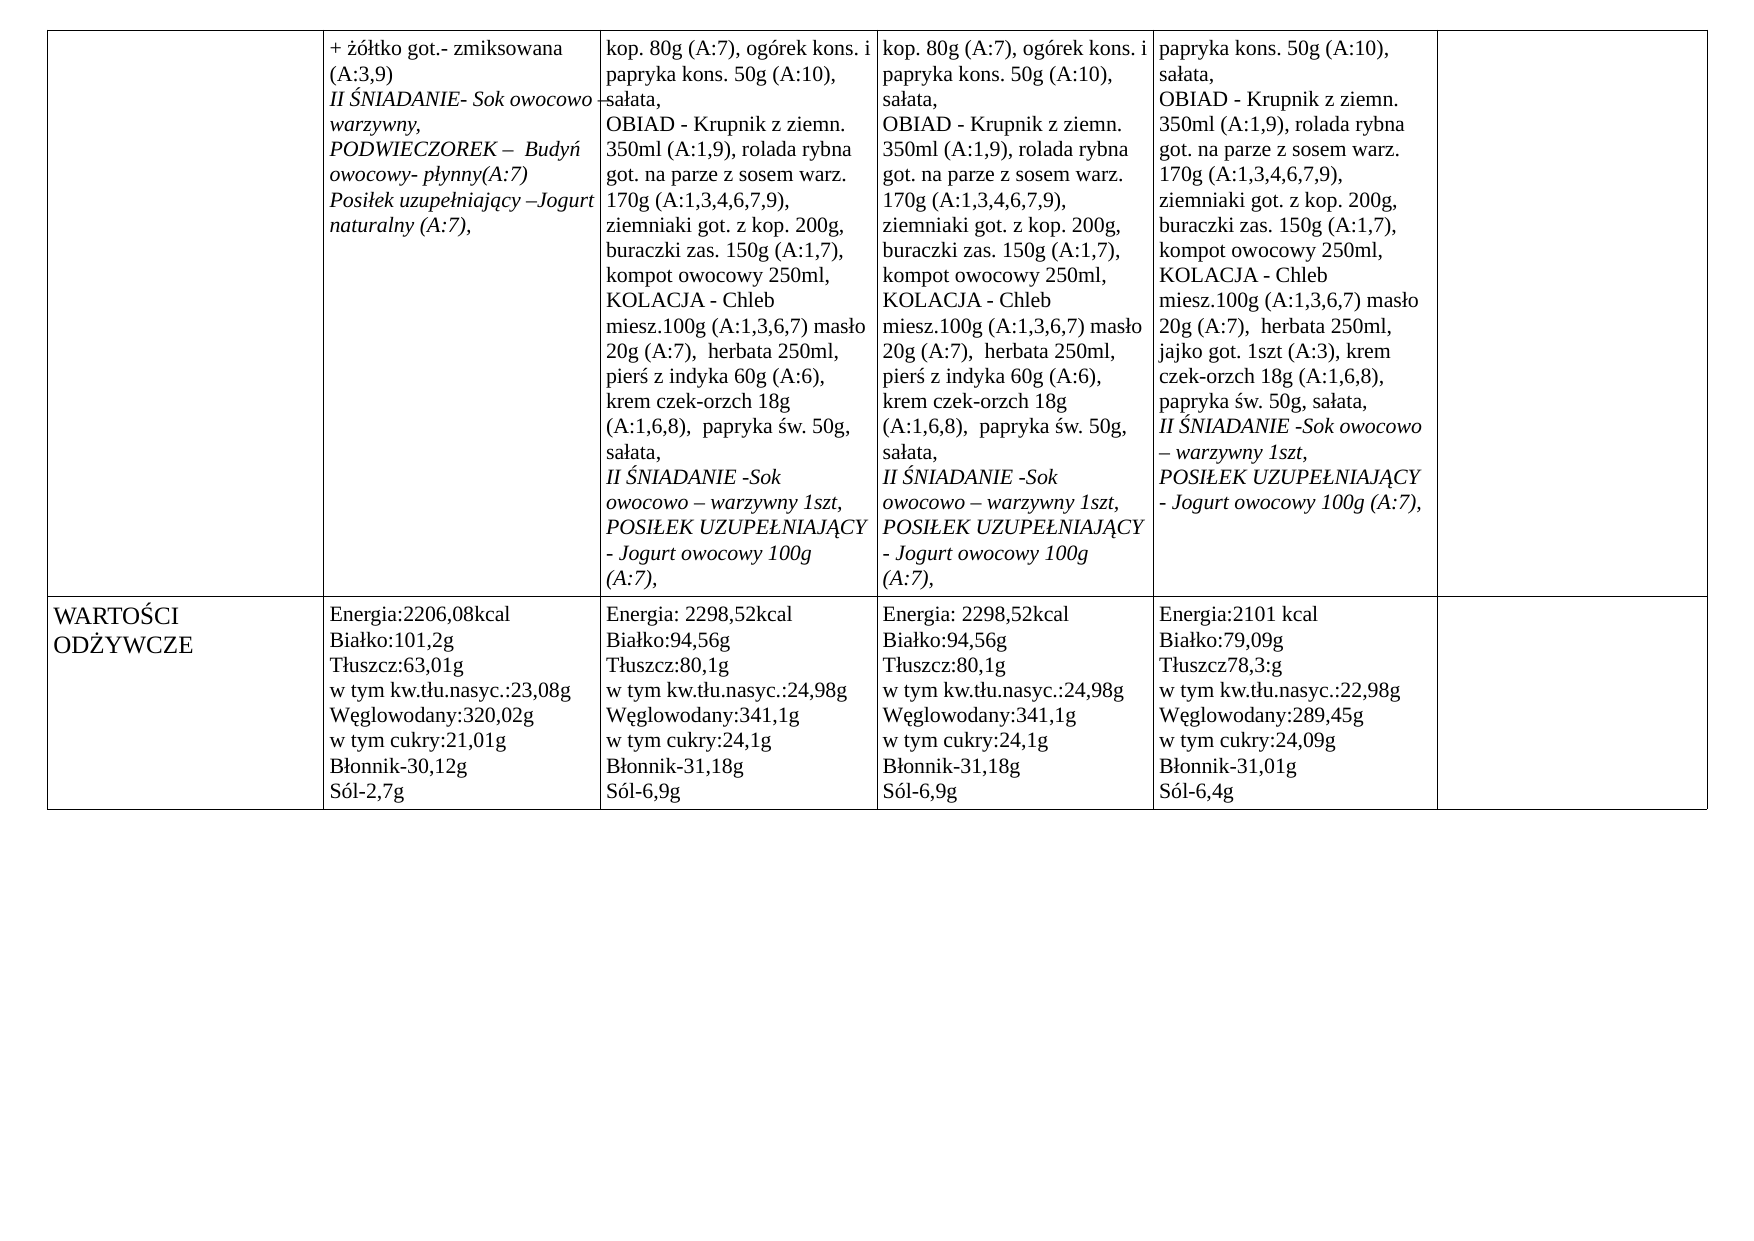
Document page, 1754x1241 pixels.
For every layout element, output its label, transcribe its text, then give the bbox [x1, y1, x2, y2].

table_cell Energia:2206,08kcal Białko:101,2g Tłuszcz:63,01g w tym kw.tłu.nasyc.:23,08g Węglowodany:320,02g w tym cukry:21,01g Błonnik-30,12g Sól-2,7g [324, 597, 600, 809]
table_cell Energia: 2298,52kcal Białko:94,56g Tłuszcz:80,1g w tym kw.tłu.nasyc.:24,98g Węglowodany:341,1g w tym cukry:24,1g Błonnik-31,18g Sól-6,9g [601, 597, 877, 809]
table_cell ŚNIADANIE -Kasza manna got. na ml.350ml (A:1,7), kawa ml.250ml (A:1,7), chleb miesz.80g (A:1,3,6,7), margaryna o zaw. tłuszczu 80% 10g – 2szt, polędwica drobiowa 40g (A:6), twaróg z kop. 80g (A:7), ogórek kons. i papryka kons. 50g (A:10), sałata, OBIAD - Krupnik z ziemn. 350ml (A:1,9), rolada rybna got. na parze z sosem warz. 170g (A:1,3,4,6,7,9), ziemniaki got. z kop. 200g, buraczki zas. 150g (A:1,7), kompot owocowy 250ml, KOLACJA - Chleb miesz.100g (A:1,3,6,7) masło 20g (A:7), herbata 250ml, pierś z indyka 60g (A:6), krem czek-orzch 18g (A:1,6,8), papryka św. 50g, sałata, II ŚNIADANIE -Sok owocowo – warzywny 1szt, POSIŁEK UZUPEŁNIAJĄCY - Jogurt owocowy 100g (A:7), [601, 31, 877, 596]
table_cell ŚNIADANIE -Zupa ml. + mięso + suchary + żółtko got.–zmiks., serek waniliowy,(A:3,7,9) OBIAD – Homogenat KOLACJA – Zupa ryżowa na wyw.+ mięso + żółtko got.- zmiksowana (A:3,9) II ŚNIADANIE- Sok owocowo – warzywny, PODWIECZOREK – Budyń owocowy- płynny(A:7) Posiłek uzupełniający –Jogurt naturalny (A:7), [324, 31, 600, 596]
table_cell kop. 80g (A:7), ogórek kons. i papryka kons. 50g (A:10), sałata, OBIAD - Krupnik z ziemn. 350ml (A:1,9), rolada rybna got. na parze z sosem warz. 170g (A:1,3,4,6,7,9), ziemniaki got. z kop. 200g, buraczki zas. 150g (A:1,7), kompot owocowy 250ml, KOLACJA - Chleb miesz.100g (A:1,3,6,7) masło 20g (A:7), herbata 250ml, pierś z indyka 60g (A:6), krem czek-orzch 18g (A:1,6,8), papryka św. 50g, sałata, II ŚNIADANIE -Sok owocowo – warzywny 1szt, POSIŁEK UZUPEŁNIAJĄCY - Jogurt owocowy 100g (A:7), [878, 31, 1153, 596]
table_cell papryka kons. 50g (A:10), sałata, OBIAD - Krupnik z ziemn. 350ml (A:1,9), rolada rybna got. na parze z sosem warz. 170g (A:1,3,4,6,7,9), ziemniaki got. z kop. 200g, buraczki zas. 150g (A:1,7), kompot owocowy 250ml, KOLACJA - Chleb miesz.100g (A:1,3,6,7) masło 20g (A:7), herbata 250ml, jajko got. 1szt (A:3), krem czek-orzch 18g (A:1,6,8), papryka św. 50g, sałata, II ŚNIADANIE -Sok owocowo – warzywny 1szt, POSIŁEK UZUPEŁNIAJĄCY - Jogurt owocowy 100g (A:7), [1154, 31, 1437, 596]
table_cell [1438, 597, 1707, 809]
table_cell [48, 31, 323, 596]
table_cell Energia:2101 kcal Białko:79,09g Tłuszcz78,3:g w tym kw.tłu.nasyc.:22,98g Węglowodany:289,45g w tym cukry:24,09g Błonnik-31,01g Sól-6,4g [1154, 597, 1437, 809]
table_cell [1438, 31, 1707, 596]
table_cell WARTOŚCI ODŻYWCZE [48, 597, 323, 809]
table_cell Energia: 2298,52kcal Białko:94,56g Tłuszcz:80,1g w tym kw.tłu.nasyc.:24,98g Węglowodany:341,1g w tym cukry:24,1g Błonnik-31,18g Sól-6,9g [878, 597, 1153, 809]
